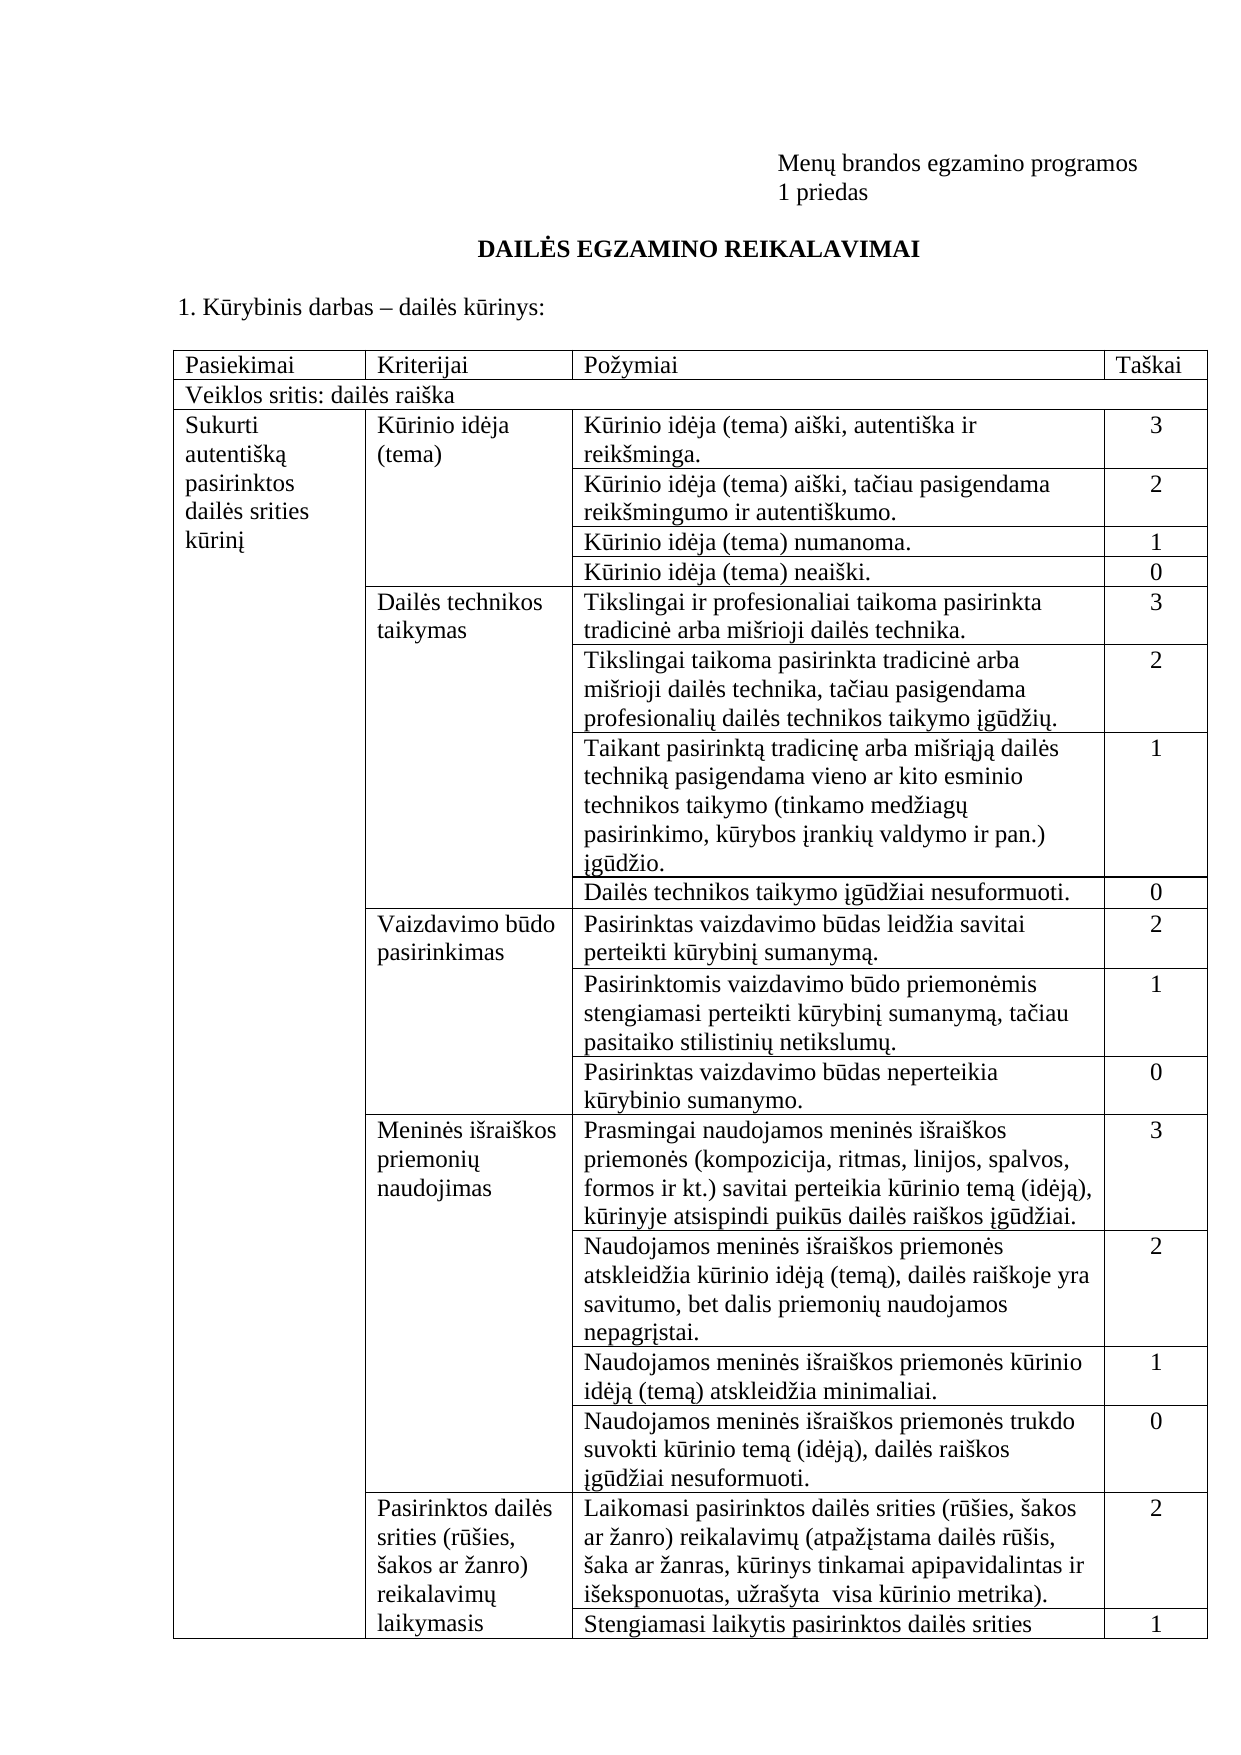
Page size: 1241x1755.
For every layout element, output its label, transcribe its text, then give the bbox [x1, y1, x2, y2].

table_cell Kūrinio idėja (tema) [366, 410, 572, 586]
table_cell 1 [1105, 1609, 1207, 1638]
table_cell 1 [1105, 733, 1207, 876]
table_cell 1 [1105, 1347, 1207, 1405]
table_cell 3 [1105, 1115, 1207, 1230]
table_cell Veiklos sritis: dailės raiška [174, 380, 1207, 409]
table_cell 2 [1105, 1231, 1207, 1346]
table_cell Naudojamos meninės išraiškos priemonės atskleidžia kūrinio idėją (temą), dailės raiškoje yra savitumo, bet dalis priemonių naudojamos nepagrįstai. [573, 1231, 1104, 1346]
text 1 priedas [777, 177, 1167, 206]
table_cell 3 [1105, 410, 1207, 468]
table_cell Sukurti autentišką pasirinktos dailės srities kūrinį [174, 410, 365, 1638]
table_cell Naudojamos meninės išraiškos priemonės kūrinio idėją (temą) atskleidžia minimaliai. [573, 1347, 1104, 1405]
table_cell Naudojamos meninės išraiškos priemonės trukdo suvokti kūrinio temą (idėją), dailės raiškos įgūdžiai nesuformuoti. [573, 1406, 1104, 1492]
table_cell 0 [1105, 878, 1207, 908]
table_cell 0 [1105, 1057, 1207, 1114]
text Menų brandos egzamino programos [777, 148, 1167, 177]
table_cell Prasmingai naudojamos meninės išraiškos priemonės (kompozicija, ritmas, linijos, spalvos, formos ir kt.) savitai perteikia kūrinio temą (idėją), kūrinyje atsispindi puikūs dailės raiškos įgūdžiai. [573, 1115, 1104, 1230]
table_cell Kūrinio idėja (tema) aiški, autentiška ir reikšminga. [573, 410, 1104, 468]
table_cell Pasirinktas vaizdavimo būdas leidžia savitai perteikti kūrybinį sumanymą. [573, 909, 1104, 968]
table_cell Vaizdavimo būdo pasirinkimas [366, 909, 572, 1114]
table_cell 0 [1105, 557, 1207, 586]
table_cell 1 [1105, 527, 1207, 556]
table_header Požymiai [573, 351, 1104, 379]
table_cell Taikant pasirinktą tradicinę arba mišriąją dailės techniką pasigendama vieno ar kito esminio technikos taikymo (tinkamo medžiagų pasirinkimo, kūrybos įrankių valdymo ir pan.) įgūdžio. [573, 733, 1104, 876]
table_cell 0 [1105, 1406, 1207, 1492]
table_cell Dailės technikos taikymas [366, 587, 572, 908]
table_cell Pasirinktomis vaizdavimo būdo priemonėmis stengiamasi perteikti kūrybinį sumanymą, tačiau pasitaiko stilistinių netikslumų. [573, 969, 1104, 1056]
table_cell Kūrinio idėja (tema) neaiški. [573, 557, 1104, 586]
table_cell Kūrinio idėja (tema) numanoma. [573, 527, 1104, 556]
text DAILĖS EGZAMINO REIKALAVIMAI [177, 234, 1167, 263]
table_cell 2 [1105, 909, 1207, 968]
table_cell 2 [1105, 645, 1207, 732]
table_cell Meninės išraiškos priemonių naudojimas [366, 1115, 572, 1492]
table_cell Stengiamasi laikytis pasirinktos dailės srities [573, 1609, 1104, 1638]
table_cell Kūrinio idėja (tema) aiški, tačiau pasigendama reikšmingumo ir autentiškumo. [573, 469, 1104, 526]
table_cell Tikslingai ir profesionaliai taikoma pasirinkta tradicinė arba mišrioji dailės technika. [573, 587, 1104, 644]
table_cell 2 [1105, 469, 1207, 526]
table_cell Pasirinktas vaizdavimo būdas neperteikia kūrybinio sumanymo. [573, 1057, 1104, 1114]
table_cell 1 [1105, 969, 1207, 1056]
table_cell Laikomasi pasirinktos dailės srities (rūšies, šakos ar žanro) reikalavimų (atpažįstama dailės rūšis, šaka ar žanras, kūrinys tinkamai apipavidalintas ir išeksponuotas, užrašyta visa kūrinio metrika). [573, 1493, 1104, 1608]
table_header Taškai [1105, 351, 1207, 379]
table_cell Tikslingai taikoma pasirinkta tradicinė arba mišrioji dailės technika, tačiau pasigendama profesionalių dailės technikos taikymo įgūdžių. [573, 645, 1104, 732]
table_cell Pasirinktos dailės srities (rūšies, šakos ar žanro) reikalavimų laikymasis [366, 1493, 572, 1638]
text 1. Kūrybinis darbas – dailės kūrinys: [177, 292, 1167, 321]
table_cell 3 [1105, 587, 1207, 644]
table_cell 2 [1105, 1493, 1207, 1608]
table_cell Dailės technikos taikymo įgūdžiai nesuformuoti. [573, 878, 1104, 908]
table_header Kriterijai [366, 351, 572, 379]
table_header Pasiekimai [174, 351, 365, 379]
